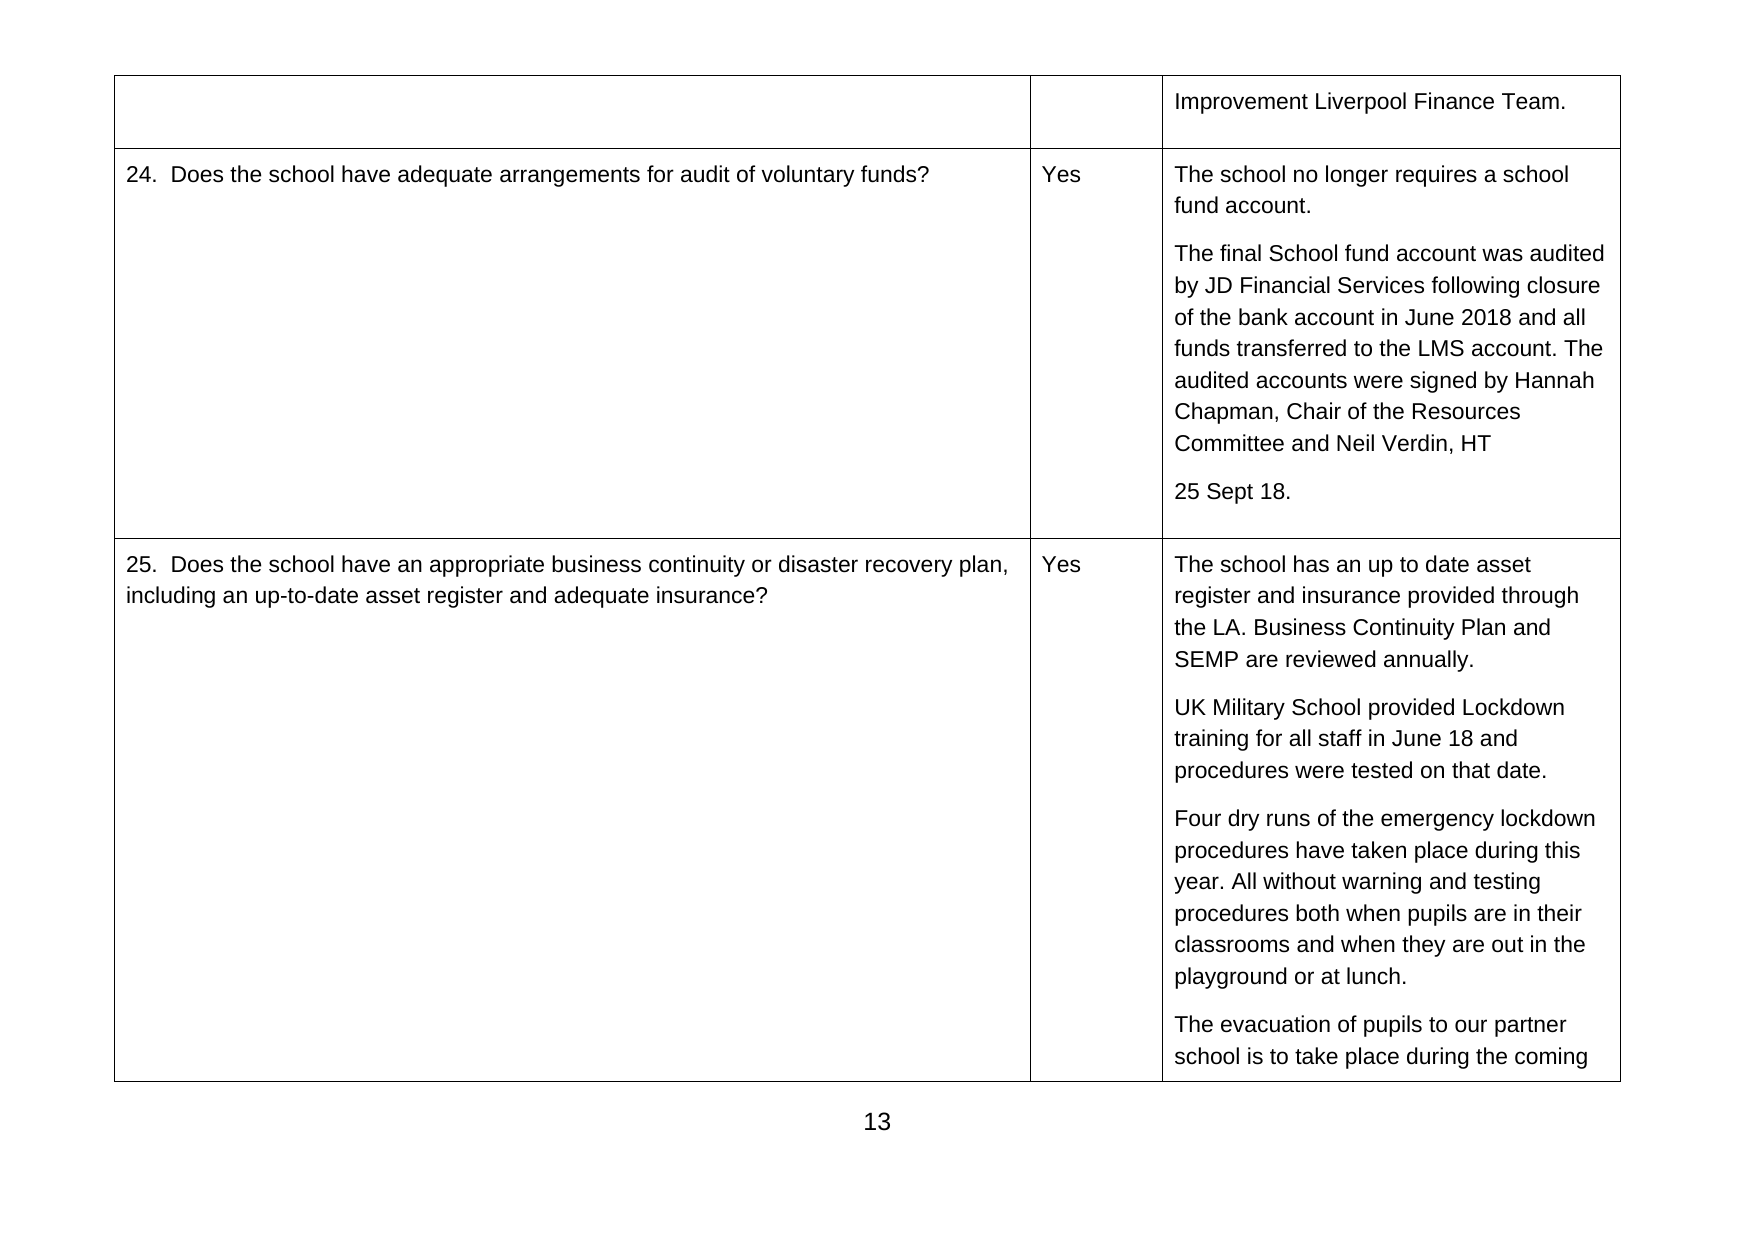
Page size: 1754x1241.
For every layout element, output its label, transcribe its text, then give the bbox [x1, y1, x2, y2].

table_cell Improvement Liverpool Finance Team. [1163, 76, 1620, 148]
table_cell Yes [1031, 149, 1162, 538]
table_cell Yes [1031, 539, 1162, 1081]
table_cell [115, 76, 1030, 148]
table_cell The school no longer requires a school fund account. The final School fund account was audited by JD Financial Services following closure of the bank account in June 2018 and all funds transferred to the LMS account. The audited accounts were signed by Hannah Chapman, Chair of the Resources Committee and Neil Verdin, HT 25 Sept 18. [1163, 149, 1620, 538]
table_cell [1031, 76, 1162, 148]
table_cell 25. Does the school have an appropriate business continuity or disaster recovery plan, including an up-to-date asset register and adequate insurance? [115, 539, 1030, 1081]
table_cell The school has an up to date asset register and insurance provided through the LA. Business Continuity Plan and SEMP are reviewed annually. UK Military School provided Lockdown training for all staff in June 18 and procedures were tested on that date. Four dry runs of the emergency lockdown procedures have taken place during this year. All without warning and testing procedures both when pupils are in their classrooms and when they are out in the playground or at lunch. The evacuation of pupils to our partner school is to take place during the coming [1163, 539, 1620, 1081]
table_cell 24. Does the school have adequate arrangements for audit of voluntary funds? [115, 149, 1030, 538]
